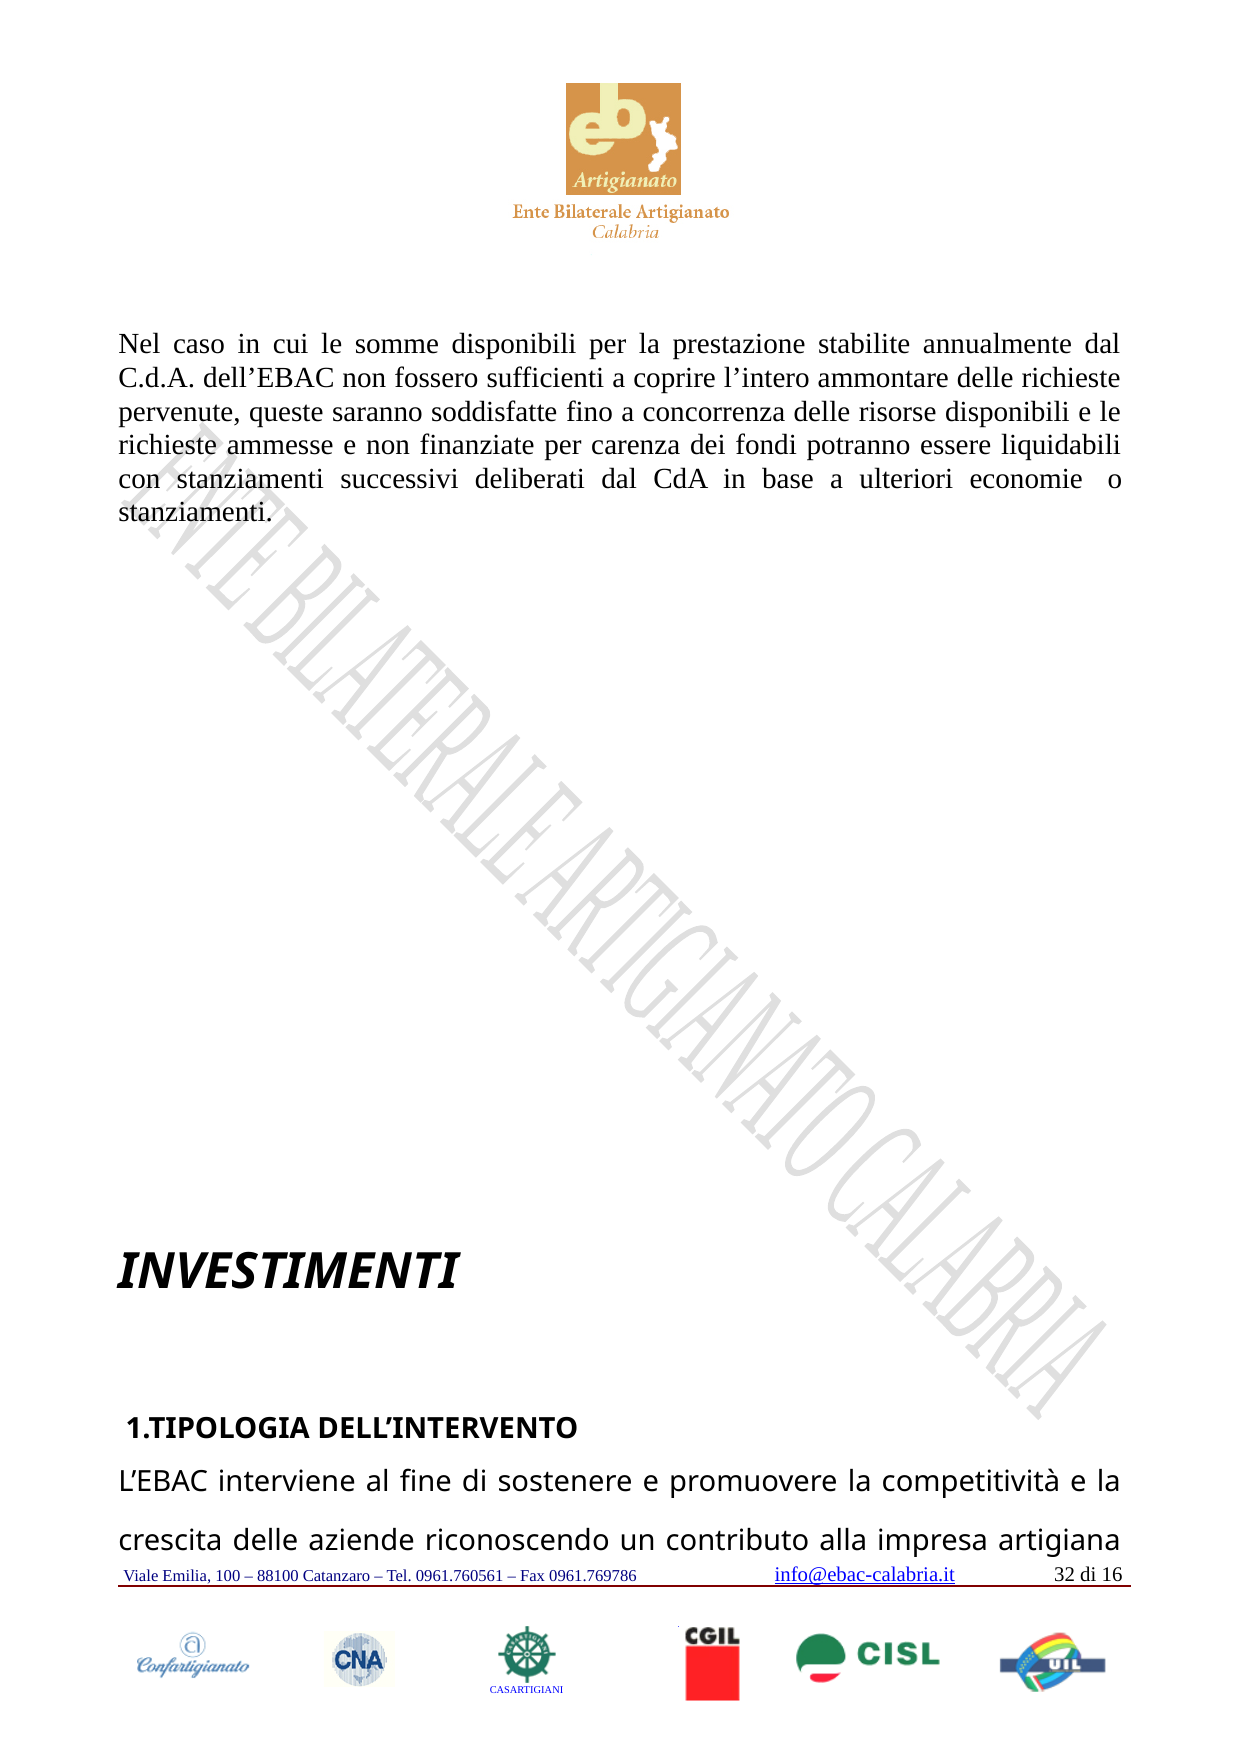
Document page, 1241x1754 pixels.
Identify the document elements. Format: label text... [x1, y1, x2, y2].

text Nel caso in cui le somme disponibili per la prestazione stabilite annualmente dal C.d.A. dell’EBAC non fossero sufficienti a coprire l’intero ammontare delle richieste pervenute, queste saranno soddisfatte fino a concorrenza delle risorse disponibili e le richieste ammesse e non finanziate per carenza dei fondi potranno essere liquidabili con stanziamenti successivi deliberati dal CdA in base a ulteriori economie o stanziamenti. [118, 327, 1122, 528]
text INVESTIMENTI [118, 1235, 973, 1303]
text 1.TIPOLOGIA DELL’INTERVENTO [118, 1408, 1122, 1447]
text L’EBAC interviene al fine di sostenere e promuovere la competitività e la crescita delle aziende riconoscendo un contributo alla impresa artigiana [118, 1460, 1122, 1559]
text [941, 1235, 1122, 1303]
